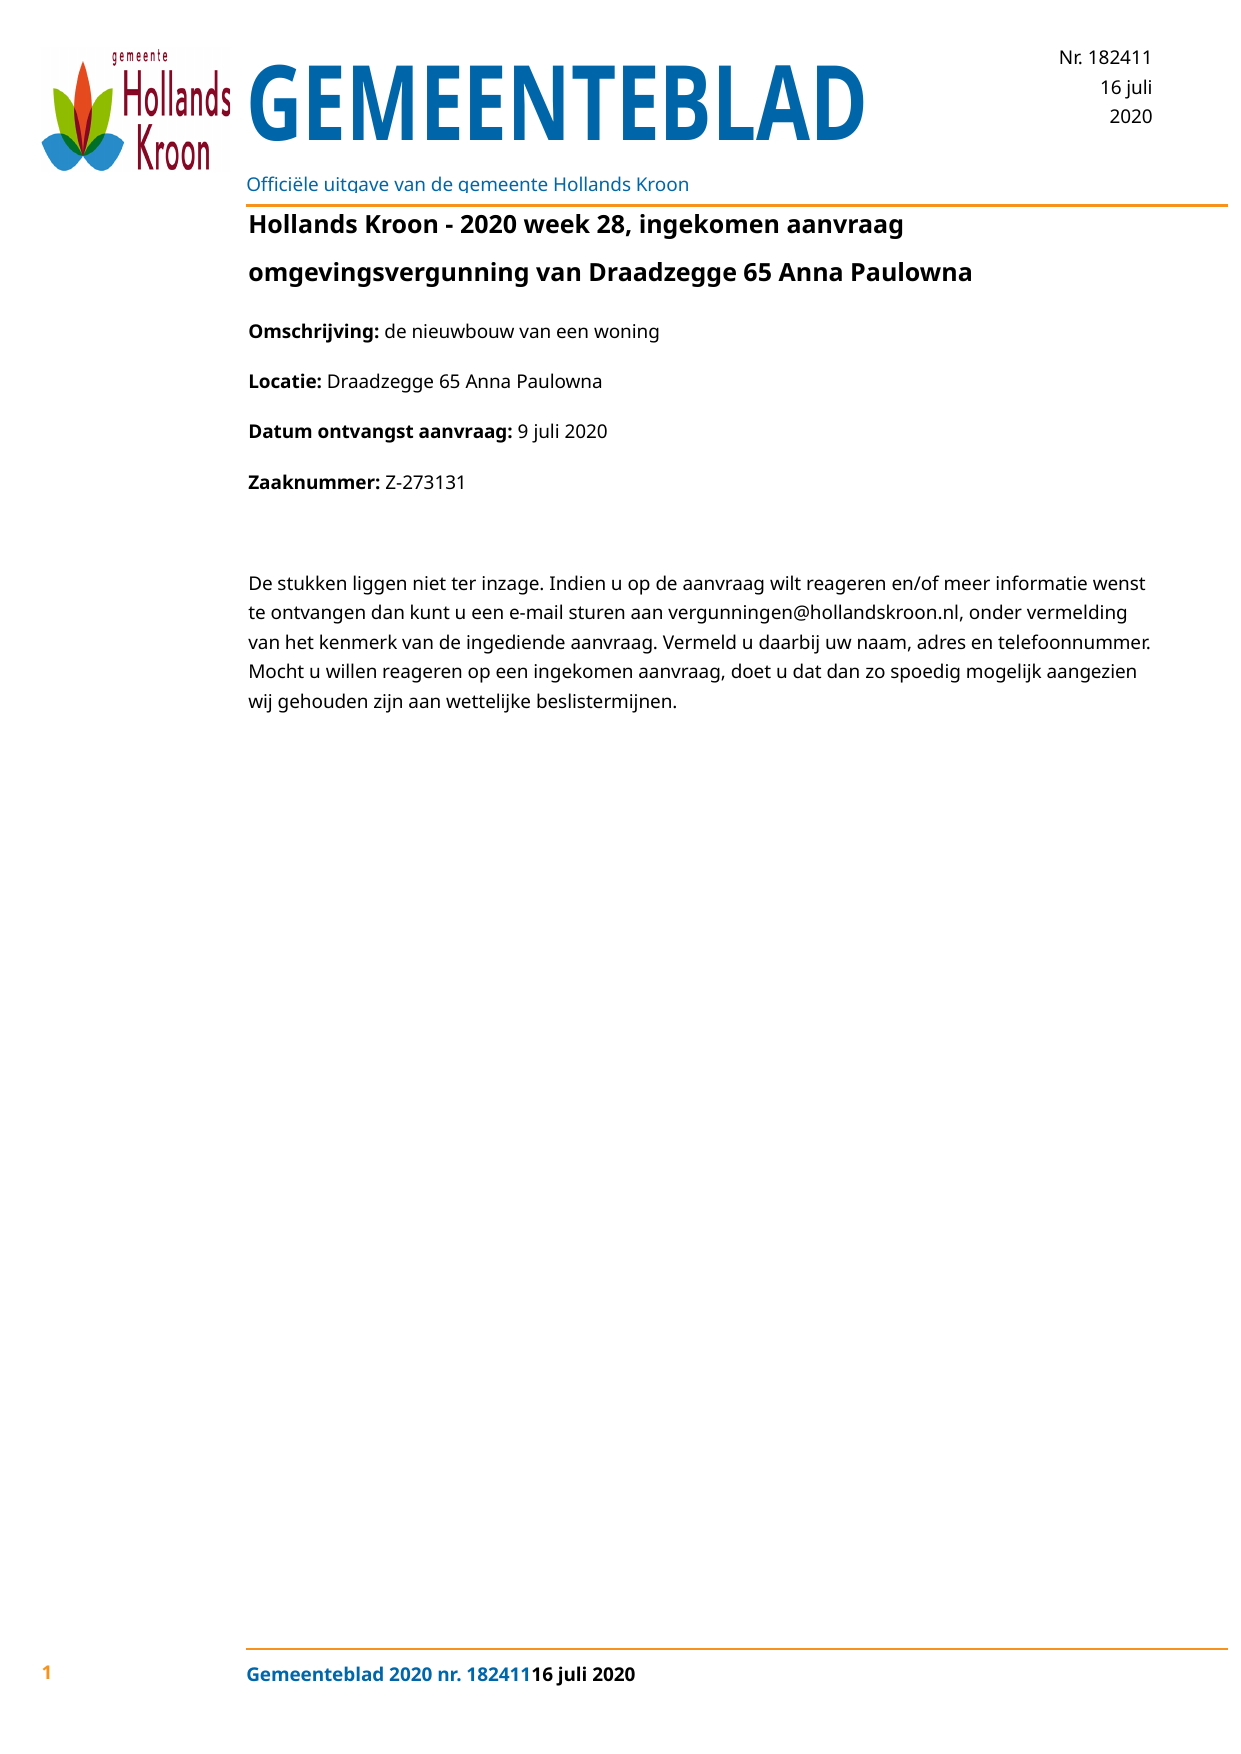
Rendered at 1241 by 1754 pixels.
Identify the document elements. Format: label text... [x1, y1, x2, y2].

picture [41, 47, 231, 172]
text Hollands Kroon - 2020 week 28, ingekomen aanvraag omgevingsvergunning van Draadzegge 65 Anna Paulowna [248, 207, 1152, 288]
text Zaaknummer: Z-273131 [248, 469, 1152, 495]
text Locatie: Draadzegge 65 Anna Paulowna [248, 368, 1152, 394]
text Omschrijving: de nieuwbouw van een woning [248, 318, 1152, 344]
text De stukken liggen niet ter inzage. Indien u op de aanvraag wilt reageren en/of meer informatie wenst te ontvangen dan kunt u een e-mail sturen aan vergunningen@hollandskroon.nl, onder vermelding van het kenmerk van de ingediende aanvraag. Vermeld u daarbij uw naam, adres en telefoonnummer. Mocht u willen reageren op een ingekomen aanvraag, doet u dat dan zo spoedig mogelijk aangezien wij gehouden zijn aan wettelijke beslistermijnen. [248, 570, 1152, 714]
text Datum ontvangst aanvraag: 9 juli 2020 [248, 419, 1152, 444]
